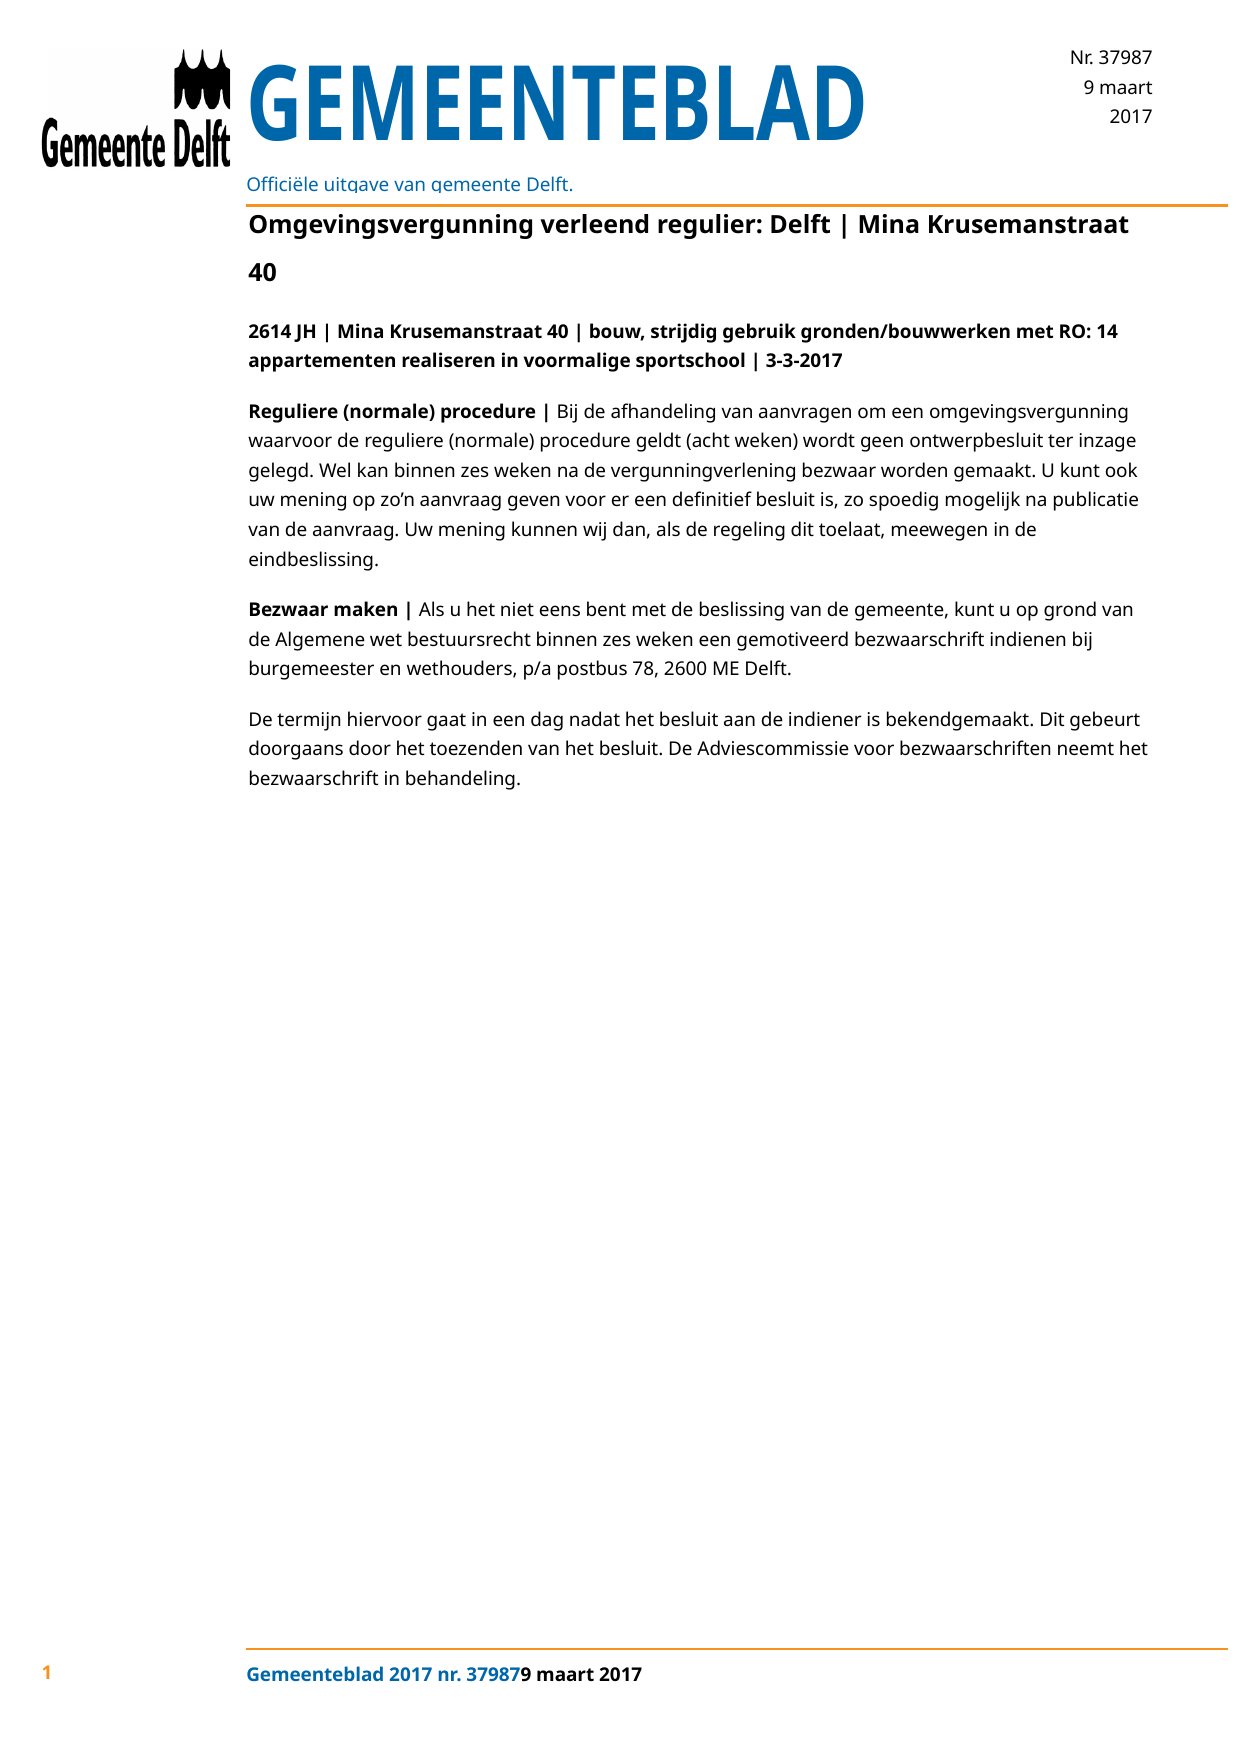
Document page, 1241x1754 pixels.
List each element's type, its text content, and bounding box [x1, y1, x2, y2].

picture [41, 47, 231, 172]
text Omgevingsvergunning verleend regulier: Delft | Mina Krusemanstraat 40 [248, 207, 1152, 288]
text De termijn hiervoor gaat in een dag nadat het besluit aan de indiener is bekendgemaakt. Dit gebeurt doorgaans door het toezenden van het besluit. De Adviescommissie voor bezwaarschriften neemt het bezwaarschrift in behandeling. [248, 706, 1152, 791]
text Reguliere (normale) procedure | Bij de afhandeling van aanvragen om een omgevingsvergunning waarvoor de reguliere (normale) procedure geldt (acht weken) wordt geen ontwerpbesluit ter inzage gelegd. Wel kan binnen zes weken na de vergunningverlening bezwaar worden gemaakt. U kunt ook uw mening op zo’n aanvraag geven voor er een definitief besluit is, zo spoedig mogelijk na publicatie van de aanvraag. Uw mening kunnen wij dan, als de regeling dit toelaat, meewegen in de eindbeslissing. [248, 398, 1152, 572]
text Bezwaar maken | Als u het niet eens bent met de beslissing van de gemeente, kunt u op grond van de Algemene wet bestuursrecht binnen zes weken een gemotiveerd bezwaarschrift indienen bij burgemeester en wethouders, p/a postbus 78, 2600 ME Delft. [248, 596, 1152, 681]
text 2614 JH | Mina Krusemanstraat 40 | bouw, strijdig gebruik gronden/bouwwerken met RO: 14 appartementen realiseren in voormalige sportschool | 3-3-2017 [248, 318, 1152, 373]
